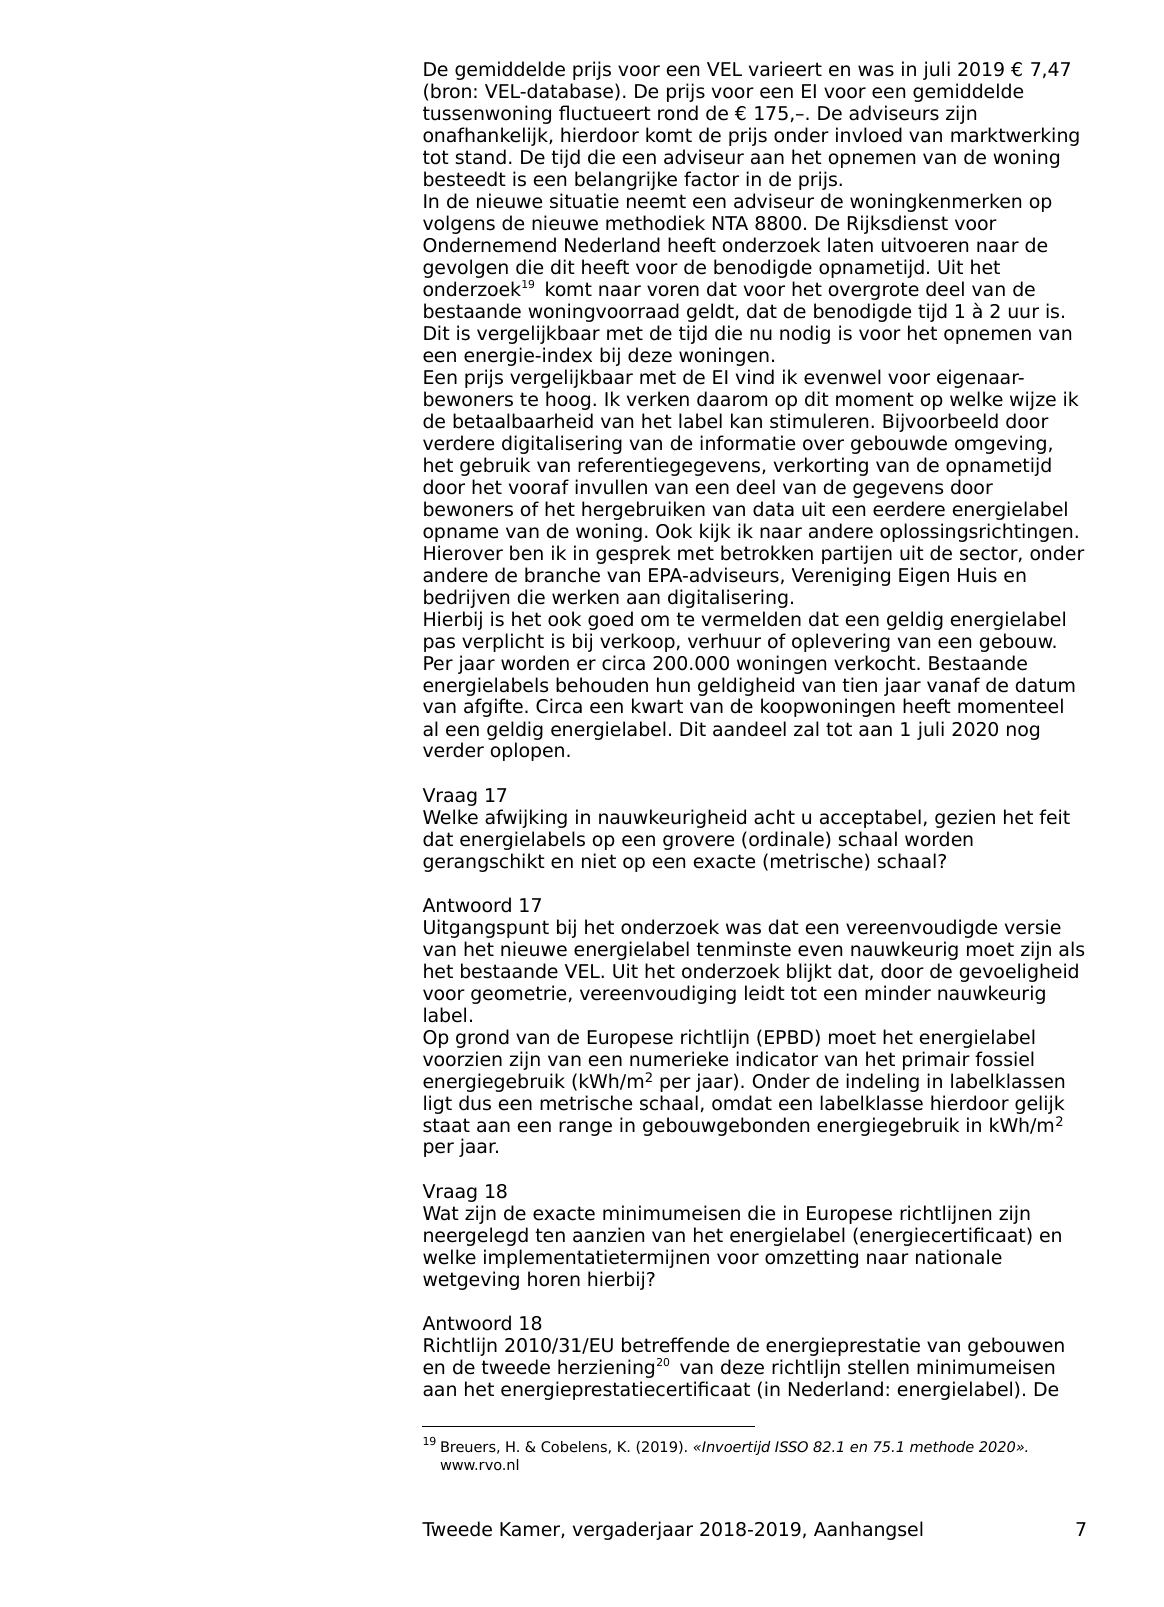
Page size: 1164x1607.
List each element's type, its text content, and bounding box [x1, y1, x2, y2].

text Vraag 17 [422, 784, 1087, 807]
text Antwoord 17 [422, 895, 1087, 917]
text Richtlijn 2010/31/EU betreffende de energieprestatie van gebouwen en de tweede herziening van deze richtlijn stellen minimumeisen aan het energieprestatiecertificaat (in Nederland: energielabel). De [422, 1335, 1087, 1401]
text Wat zijn de exacte minimumeisen die in Europese richtlijnen zijn neergelegd ten aanzien van het energielabel (energiecertificaat) en welke implementatietermijnen voor omzetting naar nationale wetgeving horen hierbij? [422, 1203, 1087, 1291]
text Vraag 18 [422, 1181, 1087, 1203]
text Breuers, H. & Cobelens, K. (2019). «Invoertijd ISSO 82.1 en 75.1 methode 2020». www.rvo.nl [422, 1435, 1087, 1474]
text Antwoord 18 [422, 1313, 1087, 1335]
text Uitgangspunt bij het onderzoek was dat een vereenvoudigde versie van het nieuwe energielabel tenminste even nauwkeurig moet zijn als het bestaande VEL. Uit het onderzoek blijkt dat, door de gevoeligheid voor geometrie, vereenvoudiging leidt tot een minder nauwkeurig label. [422, 917, 1087, 1027]
text Welke afwijking in nauwkeurigheid acht u acceptabel, gezien het feit dat energielabels op een grovere (ordinale) schaal worden gerangschikt en niet op een exacte (metrische) schaal? [422, 807, 1087, 872]
text Op grond van de Europese richtlijn (EPBD) moet het energielabel voorzien zijn van een numerieke indicator van het primair fossiel energiegebruik (kWh/m2 per jaar). Onder de indeling in labelklassen ligt dus een metrische schaal, omdat een labelklasse hierdoor gelijk staat aan een range in gebouwgebonden energiegebruik in kWh/m2 per jaar. [422, 1027, 1087, 1158]
text De gemiddelde prijs voor een VEL varieert en was in juli 2019 € 7,47 (bron: VEL-database). De prijs voor een EI voor een gemiddelde tussenwoning fluctueert rond de € 175,–. De adviseurs zijn onafhankelijk, hierdoor komt de prijs onder invloed van marktwerking tot stand. De tijd die een adviseur aan het opnemen van de woning besteedt is een belangrijke factor in de prijs. [422, 59, 1087, 191]
text In de nieuwe situatie neemt een adviseur de woningkenmerken op volgens de nieuwe methodiek NTA 8800. De Rijksdienst voor Ondernemend Nederland heeft onderzoek laten uitvoeren naar de gevolgen die dit heeft voor de benodigde opnametijd. Uit het onderzoek komt naar voren dat voor het overgrote deel van de bestaande woningvoorraad geldt, dat de benodigde tijd 1 à 2 uur is. Dit is vergelijkbaar met de tijd die nu nodig is voor het opnemen van een energie-index bij deze woningen. [422, 191, 1087, 367]
text Hierbij is het ook goed om te vermelden dat een geldig energielabel pas verplicht is bij verkoop, verhuur of oplevering van een gebouw. Per jaar worden er circa 200.000 woningen verkocht. Bestaande energielabels behouden hun geldigheid van tien jaar vanaf de datum van afgifte. Circa een kwart van de koopwoningen heeft momenteel al een geldig energielabel. Dit aandeel zal tot aan 1 juli 2020 nog verder oplopen. [422, 608, 1087, 762]
text Een prijs vergelijkbaar met de EI vind ik evenwel voor eigenaar-bewoners te hoog. Ik verken daarom op dit moment op welke wijze ik de betaalbaarheid van het label kan stimuleren. Bijvoorbeeld door verdere digitalisering van de informatie over gebouwde omgeving, het gebruik van referentiegegevens, verkorting van de opnametijd door het vooraf invullen van een deel van de gegevens door bewoners of het hergebruiken van data uit een eerdere energielabel opname van de woning. Ook kijk ik naar andere oplossingsrichtingen. Hierover ben ik in gesprek met betrokken partijen uit de sector, onder andere de branche van EPA-adviseurs, Vereniging Eigen Huis en bedrijven die werken aan digitalisering. [422, 367, 1087, 608]
